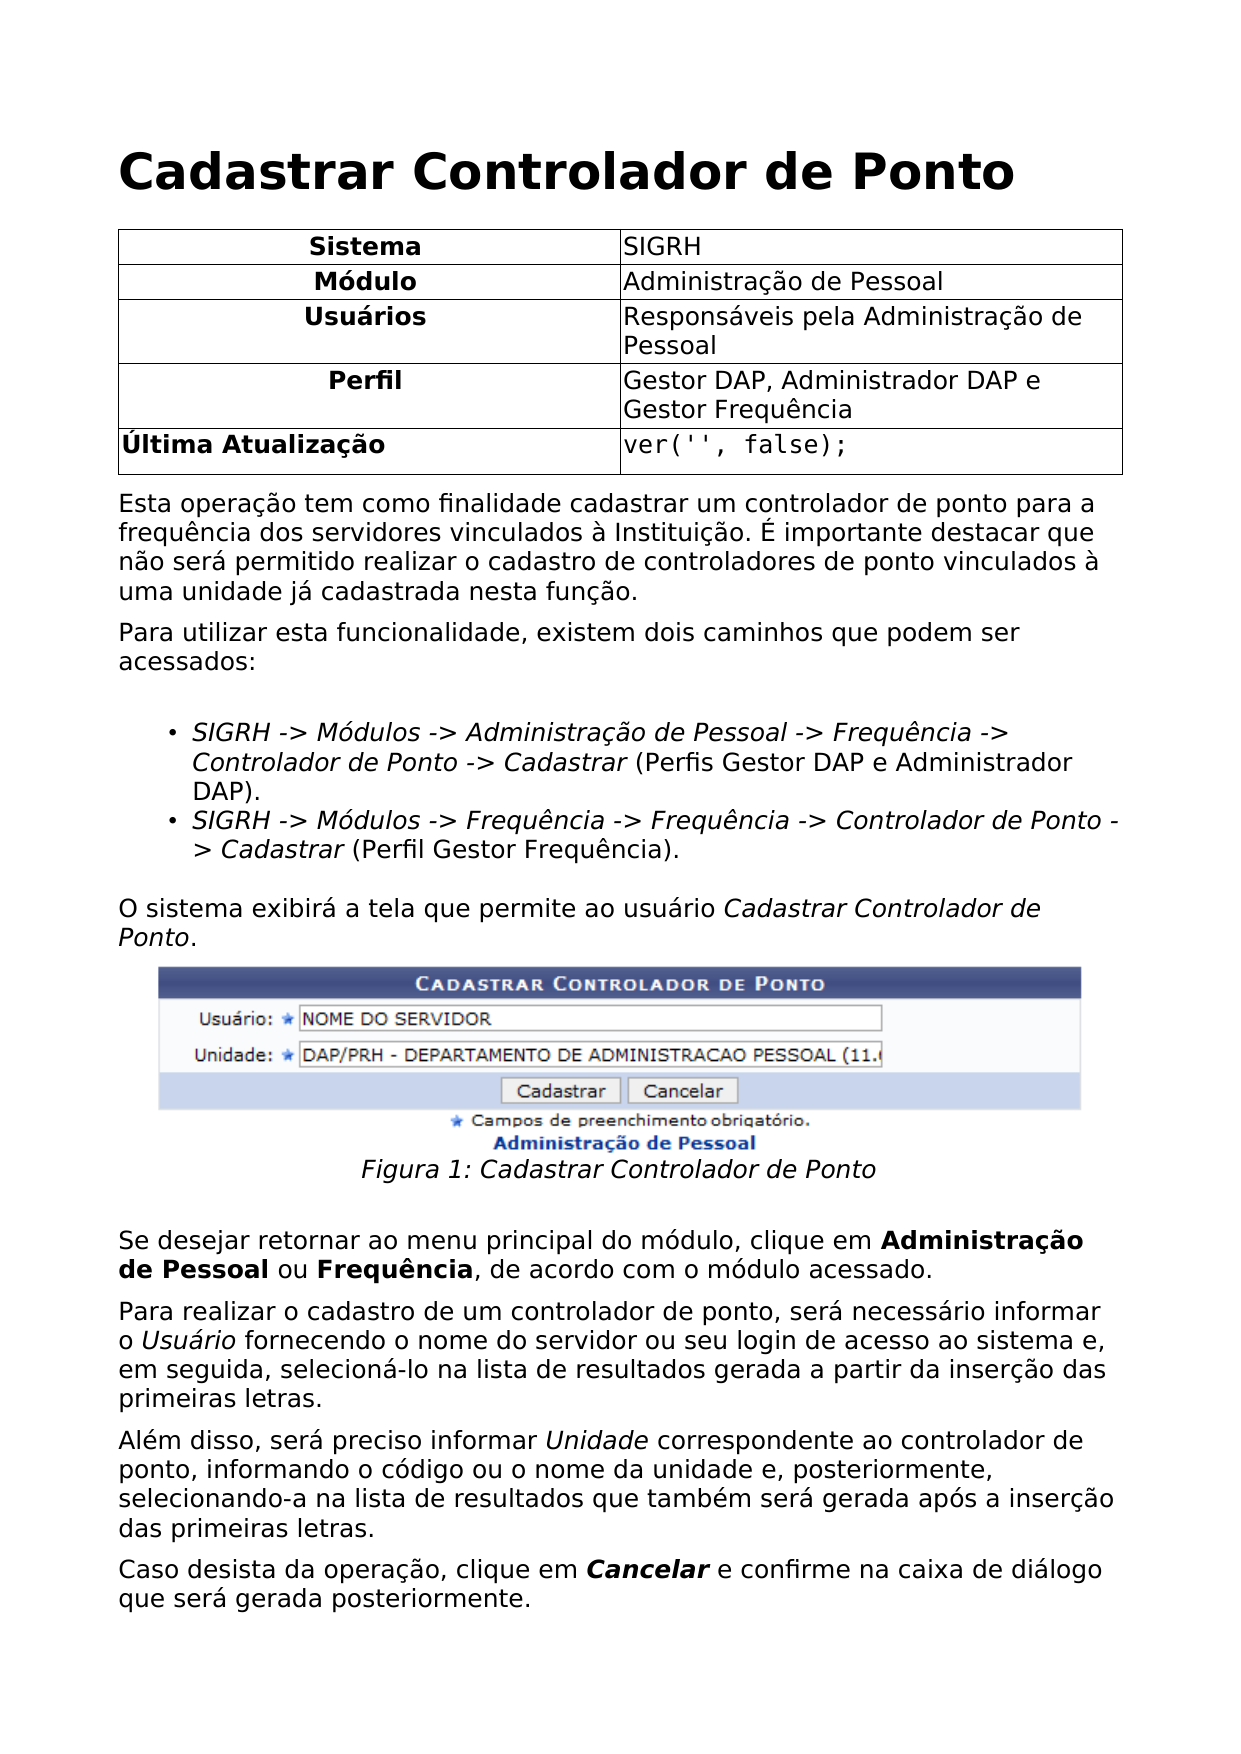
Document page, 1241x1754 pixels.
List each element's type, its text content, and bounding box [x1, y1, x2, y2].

table_cell Perfil [119, 364, 620, 427]
text Esta operação tem como finalidade cadastrar um controlador de ponto para a frequência dos servidores vinculados à Instituição. É importante destacar que não será permitido realizar o cadastro de controladores de ponto vinculados à uma unidade já cadastrada nesta função. [118, 489, 1122, 606]
text Para realizar o cadastro de um controlador de ponto, será necessário informar o Usuário fornecendo o nome do servidor ou seu login de acesso ao sistema e, em seguida, selecioná-lo na lista de resultados gerada a partir da inserção das primeiras letras. [118, 1297, 1122, 1414]
text O sistema exibirá a tela que permite ao usuário Cadastrar Controlador de Ponto. [118, 894, 1122, 952]
text Figura 1: Cadastrar Controlador de Ponto [158, 1156, 1083, 1184]
table_header SIGRH [621, 230, 1122, 264]
text Além disso, será preciso informar Unidade correspondente ao controlador de ponto, informando o código ou o nome da unidade e, posteriormente, selecionando-a na lista de resultados que também será gerada após a inserção das primeiras letras. [118, 1426, 1122, 1543]
list SIGRH -> Módulos -> Frequência -> Frequência -> Controlador de Ponto -> Cadastrar (Perfil Gestor Frequência). [177, 806, 1122, 864]
text Se desejar retornar ao menu principal do módulo, clique em Administração de Pessoal ou Frequência, de acordo com o módulo acessado. [118, 1226, 1122, 1284]
table_cell ver('', false); [621, 429, 1122, 474]
table_cell Módulo [119, 265, 620, 299]
table_cell Última Atualização [119, 429, 620, 474]
table_cell Usuários [119, 300, 620, 363]
table_header Sistema [119, 230, 620, 264]
text Para utilizar esta funcionalidade, existem dois caminhos que podem ser acessados: [118, 618, 1122, 677]
table_cell Responsáveis pela Administração de Pessoal [621, 300, 1122, 363]
text Caso desista da operação, clique em Cancelar e confirme na caixa de diálogo que será gerada posteriormente. [118, 1555, 1122, 1614]
table_cell Gestor DAP, Administrador DAP e Gestor Frequência [621, 364, 1122, 427]
subtitle Cadastrar Controlador de Ponto [118, 143, 1122, 201]
picture [157, 964, 1083, 1156]
list SIGRH -> Módulos -> Administração de Pessoal -> Frequência -> Controlador de Ponto -> Cadastrar (Perfis Gestor DAP e Administrador DAP). [177, 719, 1122, 806]
table_cell Administração de Pessoal [621, 265, 1122, 299]
